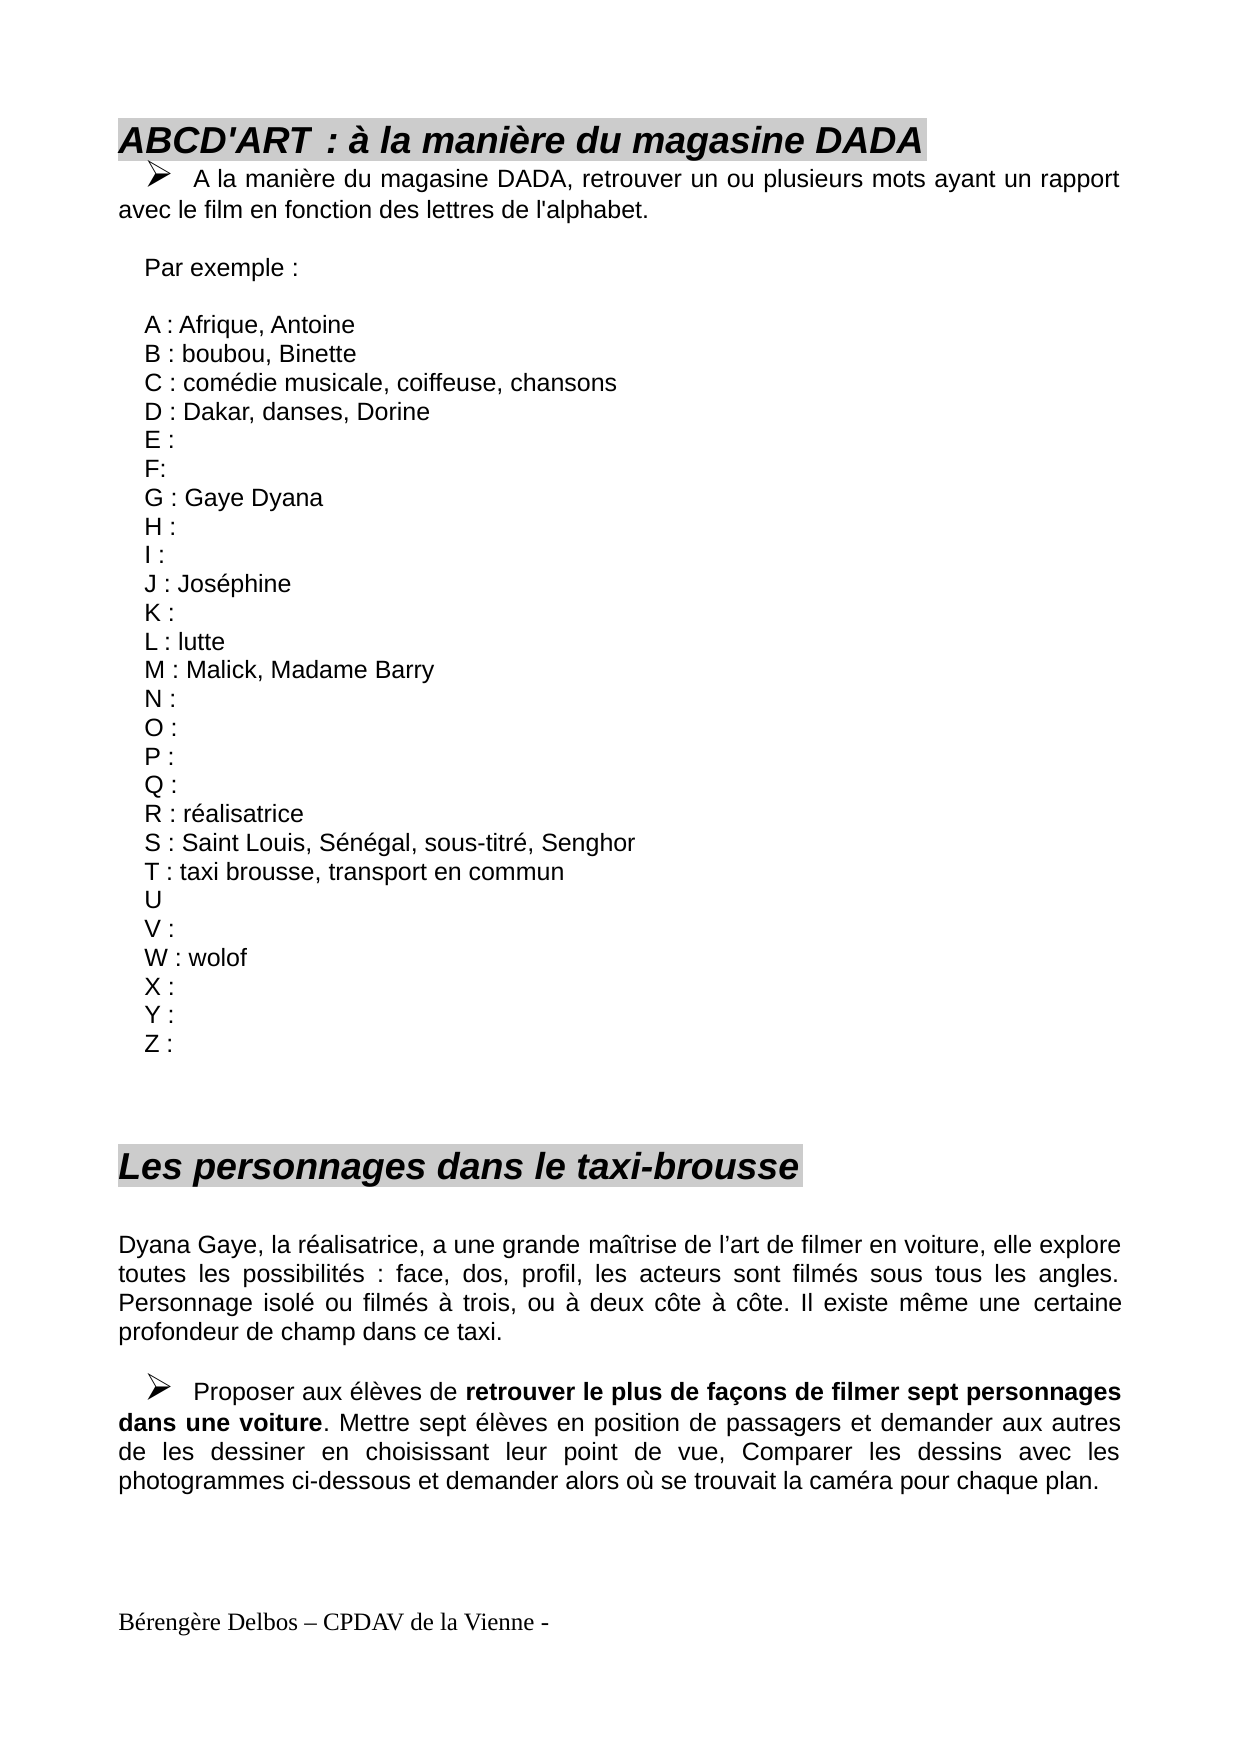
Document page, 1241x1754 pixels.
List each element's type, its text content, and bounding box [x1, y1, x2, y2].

text S : Saint Louis, Sénégal, sous-titré, Senghor [118, 828, 1122, 857]
list A la manière du magasine DADA, retrouver un ou plusieurs mots ayant un rapport avec le film en fonction des lettres de l'alphabet. [118, 161, 1122, 224]
text Par exemple : [118, 253, 1122, 282]
text J : Joséphine [118, 569, 1122, 598]
text F: [118, 454, 1122, 483]
text E : [118, 425, 1122, 454]
text A : Afrique, Antoine [118, 310, 1122, 339]
text W : wolof [118, 943, 1122, 972]
text X : [118, 972, 1122, 1000]
text I : [118, 540, 1122, 569]
text Dyana Gaye, la réalisatrice, a une grande maîtrise de l’art de filmer en voiture, elle explore toutes les possibilités : face, dos, profil, les acteurs sont filmés sous tous les angles. Personnage isolé ou filmés à trois, ou à deux côte à côte. Il existe même une certaine profondeur de champ dans ce taxi. [118, 1230, 1122, 1345]
list Proposer aux élèves de retrouver le plus de façons de filmer sept personnages dans une voiture. Mettre sept élèves en position de passagers et demander aux autres de les dessiner en choisissant leur point de vue, Comparer les dessins avec les photogrammes ci-dessous et demander alors où se trouvait la caméra pour chaque plan. [118, 1374, 1122, 1494]
text B : boubou, Binette [118, 339, 1122, 368]
text U [118, 885, 1122, 914]
text Z : [118, 1029, 1122, 1058]
text P : [118, 742, 1122, 770]
text D : Dakar, danses, Dorine [118, 397, 1122, 425]
text N : [118, 684, 1122, 713]
list Les personnages dans le taxi-brousse [118, 1144, 1122, 1187]
text H : [118, 512, 1122, 540]
text R : réalisatrice [118, 799, 1122, 828]
text T : taxi brousse, transport en commun [118, 857, 1122, 885]
text M : Malick, Madame Barry [118, 655, 1122, 684]
text V : [118, 914, 1122, 943]
text K : [118, 598, 1122, 627]
text Y : [118, 1000, 1122, 1029]
text G : Gaye Dyana [118, 483, 1122, 512]
text L : lutte [118, 627, 1122, 655]
list ABCD'ART : à la manière du magasine DADA [118, 118, 1122, 161]
text C : comédie musicale, coiffeuse, chansons [118, 368, 1122, 397]
text Q : [118, 770, 1122, 799]
text O : [118, 713, 1122, 742]
